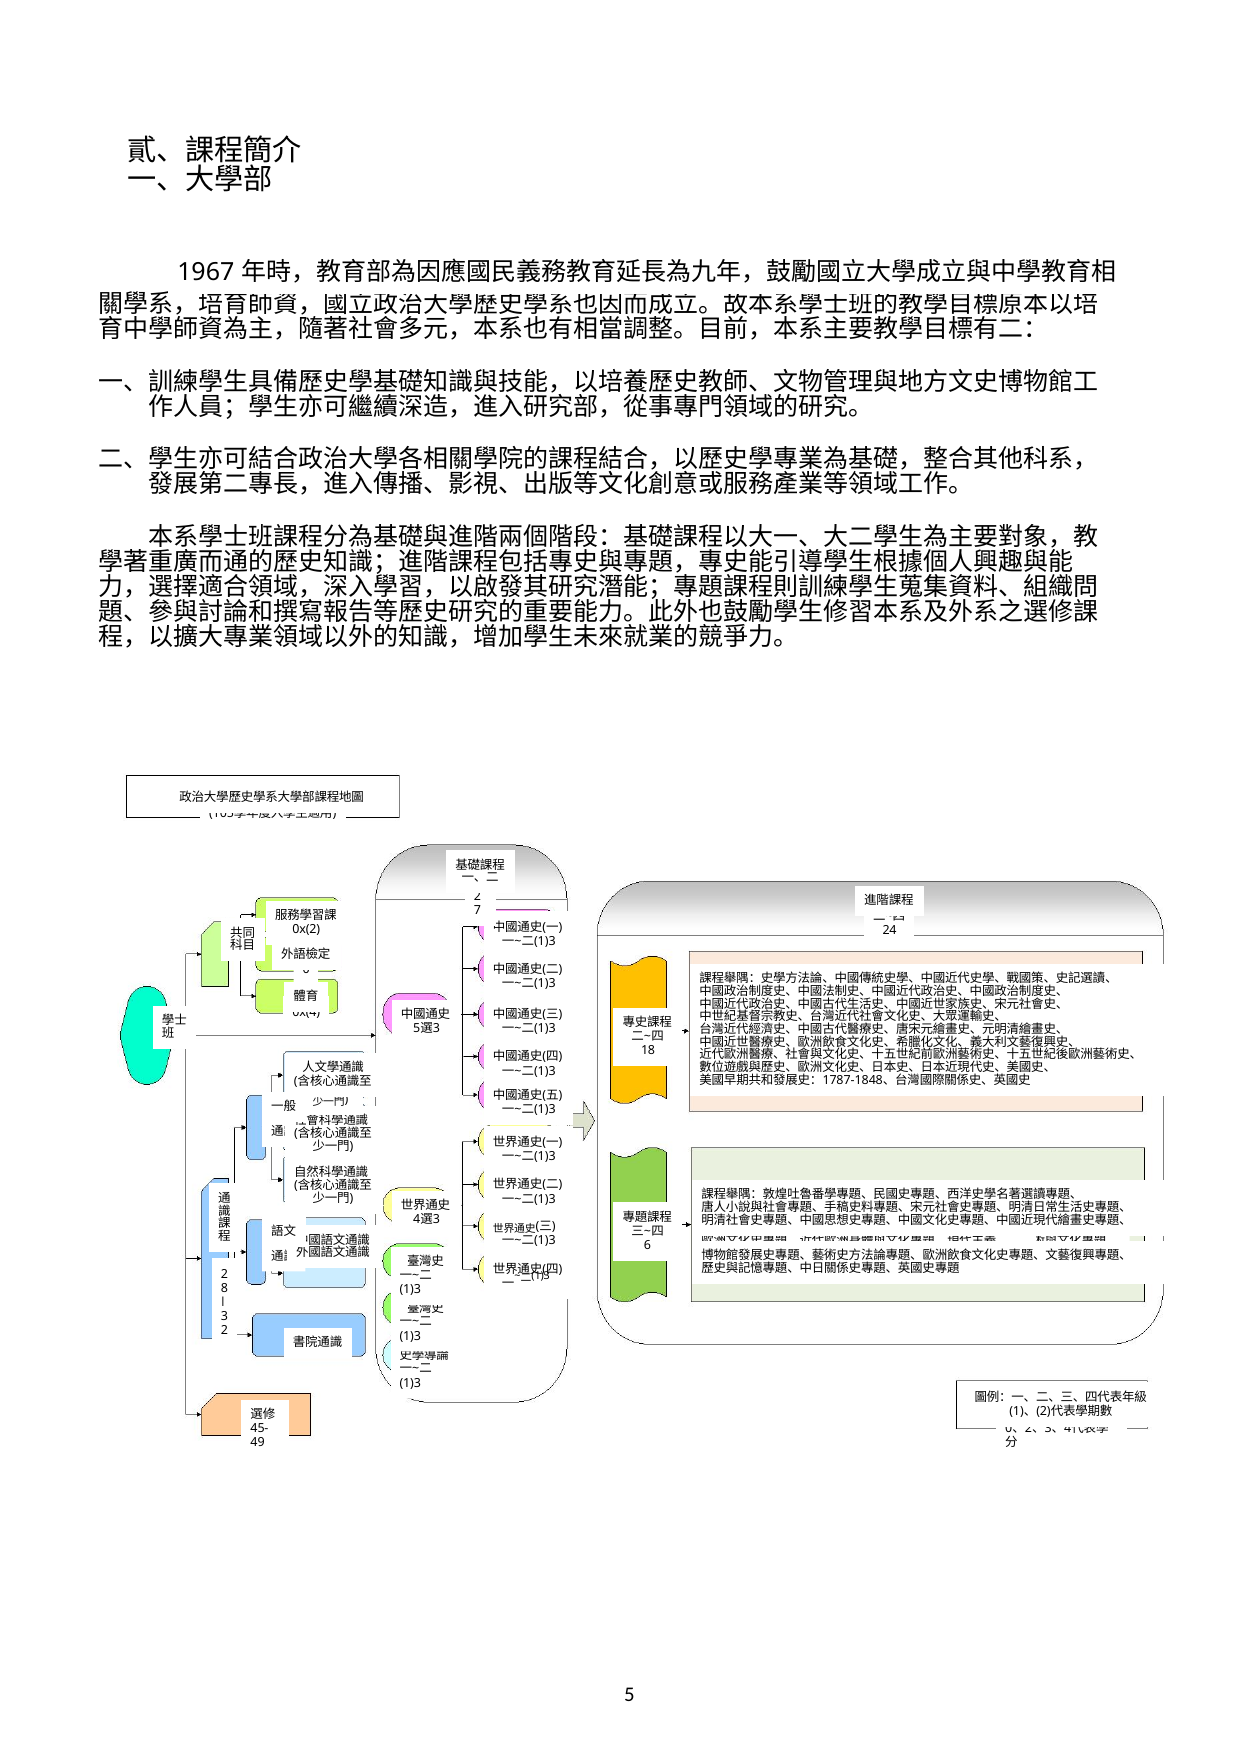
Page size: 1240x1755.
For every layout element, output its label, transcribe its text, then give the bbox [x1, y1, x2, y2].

text 二~四 [631, 1029, 673, 1043]
text 通識 [271, 1250, 287, 1263]
text 少一門) [312, 1192, 374, 1205]
text 近代歐洲醫療、社會與文化史、十五世紀前歐洲藝術史、十五世紀後歐洲藝術史、 [699, 1049, 1198, 1062]
text 一~二(1)3 [502, 976, 564, 990]
text 基礎課程 [455, 859, 506, 872]
text 班 [162, 1027, 188, 1040]
text 少一門) [312, 1140, 374, 1152]
picture [0, 0, 1240, 1755]
text 程，以擴大專業領域以外的知識，增加學生未來就業的競爭力。 [98, 625, 1231, 650]
text 本系學士班課程分為基礎與進階兩個階段：基礎課程以大一、大二學生為主要對象，教 [148, 525, 1231, 550]
text 一~二(1)3 [399, 1314, 453, 1343]
text 圖例：一、二、三、四代表年級 [974, 1391, 1158, 1404]
text 關學系，培育師資，國立政治大學歷史學系也因而成立。故本系學士班的教學目標原本以培 [98, 293, 1231, 318]
text 課程舉隅：史學方法論、中國傳統史學、中國近代史學、戰國策、史記選讀、 [699, 973, 1198, 985]
text 一~二(1)3 [502, 1022, 564, 1036]
text 一~二(1)3 [502, 1064, 564, 1078]
text (105學年度入學生適用) [209, 813, 337, 820]
text 服務學習課 [275, 909, 338, 922]
text 美國早期共和發展史：1787-1848、台灣國際關係史、英國史 [699, 1074, 1198, 1087]
text 外語檢定 [281, 949, 332, 961]
text 中國通史(一) [493, 920, 564, 934]
text 進階課程 [864, 895, 915, 907]
text 人文學通識 [302, 1062, 374, 1074]
text 共同 [230, 927, 256, 940]
text 外國語文通識 [296, 1247, 372, 1259]
text 台灣近代經濟史、中國古代醫療史、唐宋元繪畫史、元明清繪畫史、 [699, 1023, 1198, 1036]
text (含核心通識至 [294, 1127, 374, 1140]
text 6 [644, 1238, 673, 1252]
text 8 [221, 1281, 228, 1295]
text 中國通史(四) [493, 1049, 564, 1064]
text 程 [218, 1230, 231, 1243]
text 中國通史(二) [493, 962, 564, 976]
text 一~二(1)3 [502, 1233, 563, 1247]
text ǀ [221, 1295, 228, 1309]
text 科目 [230, 940, 256, 952]
text 語文 [271, 1225, 297, 1238]
text 1967 年時，教育部為因應國民義務教育延長為九年，鼓勵國立大學成立與中學教育相 [177, 258, 1230, 286]
text 中世紀基督宗教史、台灣近代社會文化史、大眾運輸史、 [699, 1011, 1198, 1023]
text (含核心通識至 [294, 1179, 374, 1192]
text 社會科學通識 [294, 1114, 374, 1127]
text 書院通識 [293, 1337, 344, 1349]
text 中國通史(五) [493, 1088, 564, 1102]
text 世界通史(二) [493, 1178, 564, 1192]
text 政治大學歷史學系大學部課程地圖 [179, 791, 377, 804]
text 27 [473, 893, 487, 917]
text 育中學師資為主，隨著社會多元，本系也有相當調整。目前，本系主要教學目標有二： [98, 318, 1231, 343]
text (1)、(2)代表學期數 [1009, 1404, 1158, 1418]
text 中國語文通識 [306, 1234, 372, 1247]
text 18 [641, 1043, 673, 1057]
text 一、大學部 [127, 166, 328, 195]
text 一、訓練學生具備歷史學基礎知識與技能，以培養歷史教師、文物管理與地方文史博物館工 [98, 370, 1231, 395]
text 0x(4) [292, 1012, 320, 1019]
text 少一門) [312, 1097, 334, 1106]
text 世界通史(四) [493, 1262, 564, 1276]
text 唐人小說與社會專題、手稿史料專題、宋元社會史專題、明清日常生活史專題、 [701, 1202, 1186, 1214]
text 自然科學通識 [294, 1167, 374, 1179]
text 中國近世醫療史、歐洲飲食文化史、希臘化文化、義大利文藝復興史、 [699, 1036, 1198, 1049]
text 世界通史(一) [493, 1135, 564, 1149]
text 課程舉隅：敦煌吐魯番學專題、民國史專題、西洋史學名著選讀專題、 [701, 1189, 1186, 1202]
text 選修 [250, 1408, 280, 1421]
text 力，選擇適合領域，深入學習，以啟發其研究潛能；專題課程則訓練學生蒐集資料、組織問 [98, 575, 1231, 600]
text 史學導論 [399, 1352, 453, 1362]
text 0 [302, 970, 309, 977]
text 一般 [271, 1100, 297, 1113]
text 一~二(1)3 [502, 1192, 564, 1206]
text 0x(2) [292, 922, 338, 936]
text 通 [218, 1192, 231, 1205]
text 專題課程 [622, 1211, 673, 1224]
text 3 [221, 1309, 228, 1323]
text 世界通史 [401, 1200, 452, 1212]
text 二、學生亦可結合政治大學各相關學院的課程結合，以歷史學專業為基礎，整合其他科系， [98, 448, 1231, 473]
text 0、2、3、4代表學分 [1005, 1427, 1118, 1449]
text 一~二(1)3 [399, 1362, 453, 1390]
text 二~四 [873, 916, 906, 923]
text 中國近代政治史、中國古代生活史、中國近世家族史、宋元社會史、 [868, 998, 1198, 1011]
text 4選3 [413, 1212, 452, 1226]
text 題、參與討論和撰寫報告等歷史研究的重要能力。此外也鼓勵學生修習本系及外系之選修課 [98, 600, 1231, 625]
text 一~二(1)3 [399, 1268, 453, 1296]
text 體育 [293, 991, 319, 1003]
text 一~二(1)3 [502, 1276, 564, 1291]
text 一~二(1)3 [502, 1149, 564, 1163]
text 專史課程 [622, 1016, 673, 1029]
text 學士 [162, 1015, 188, 1027]
text 臺灣史 [407, 1256, 453, 1268]
text 博物館發展史專題、藝術史方法論專題、歐洲飲食文化史專題、文藝復興專題、 [701, 1249, 1186, 1262]
text 一、二 [461, 872, 506, 884]
text 識 [218, 1205, 231, 1218]
text 24 [882, 923, 906, 937]
text 世界通史(三) [493, 1219, 563, 1233]
text 貳、課程簡介 [127, 137, 328, 166]
text 一~二(1)3 [502, 1102, 564, 1116]
text 中國通史 [401, 1009, 452, 1021]
text 通識 [271, 1125, 285, 1138]
text 中國近代政治史、中國古代生活史、中國近世家族史、宋元社會史、 [706, 998, 867, 1011]
text 少一門) [343, 1097, 354, 1106]
text 明清社會史專題、中國思想史專題、中國文化史專題、中國近現代繪畫史專題、 [701, 1214, 1186, 1227]
text 三~四 [631, 1224, 673, 1238]
text 臺灣史 [407, 1305, 453, 1314]
text 歷史與記憶專題、中日關係史專題、英國史專題 [701, 1262, 1186, 1275]
text 一~二(1)3 [502, 934, 564, 948]
text (含核心通識至 [294, 1074, 374, 1088]
text 45-49 [250, 1421, 280, 1449]
text 2 [221, 1267, 228, 1281]
text 2 [221, 1323, 228, 1337]
text 數位遊戲與歷史、歐洲文化史、日本史、日本近現代史、美國史、 [699, 1062, 1198, 1074]
text 中國政治制度史、中國法制史、中國近代政治史、中國政治制度史、 [699, 985, 1198, 998]
text 5 [624, 1681, 648, 1706]
text 5選3 [413, 1021, 452, 1035]
text 課 [218, 1218, 231, 1230]
text 中國通史(三) [493, 1007, 564, 1022]
text 學著重廣而通的歷史知識；進階課程包括專史與專題，專史能引導學生根據個人興趣與能 [98, 550, 1231, 575]
text 作人員；學生亦可繼續深造，進入研究部，從事專門領域的研究。 [148, 395, 1231, 420]
text 發展第二專長，進入傳播、影視、出版等文化創意或服務產業等領域工作。 [148, 473, 1231, 498]
